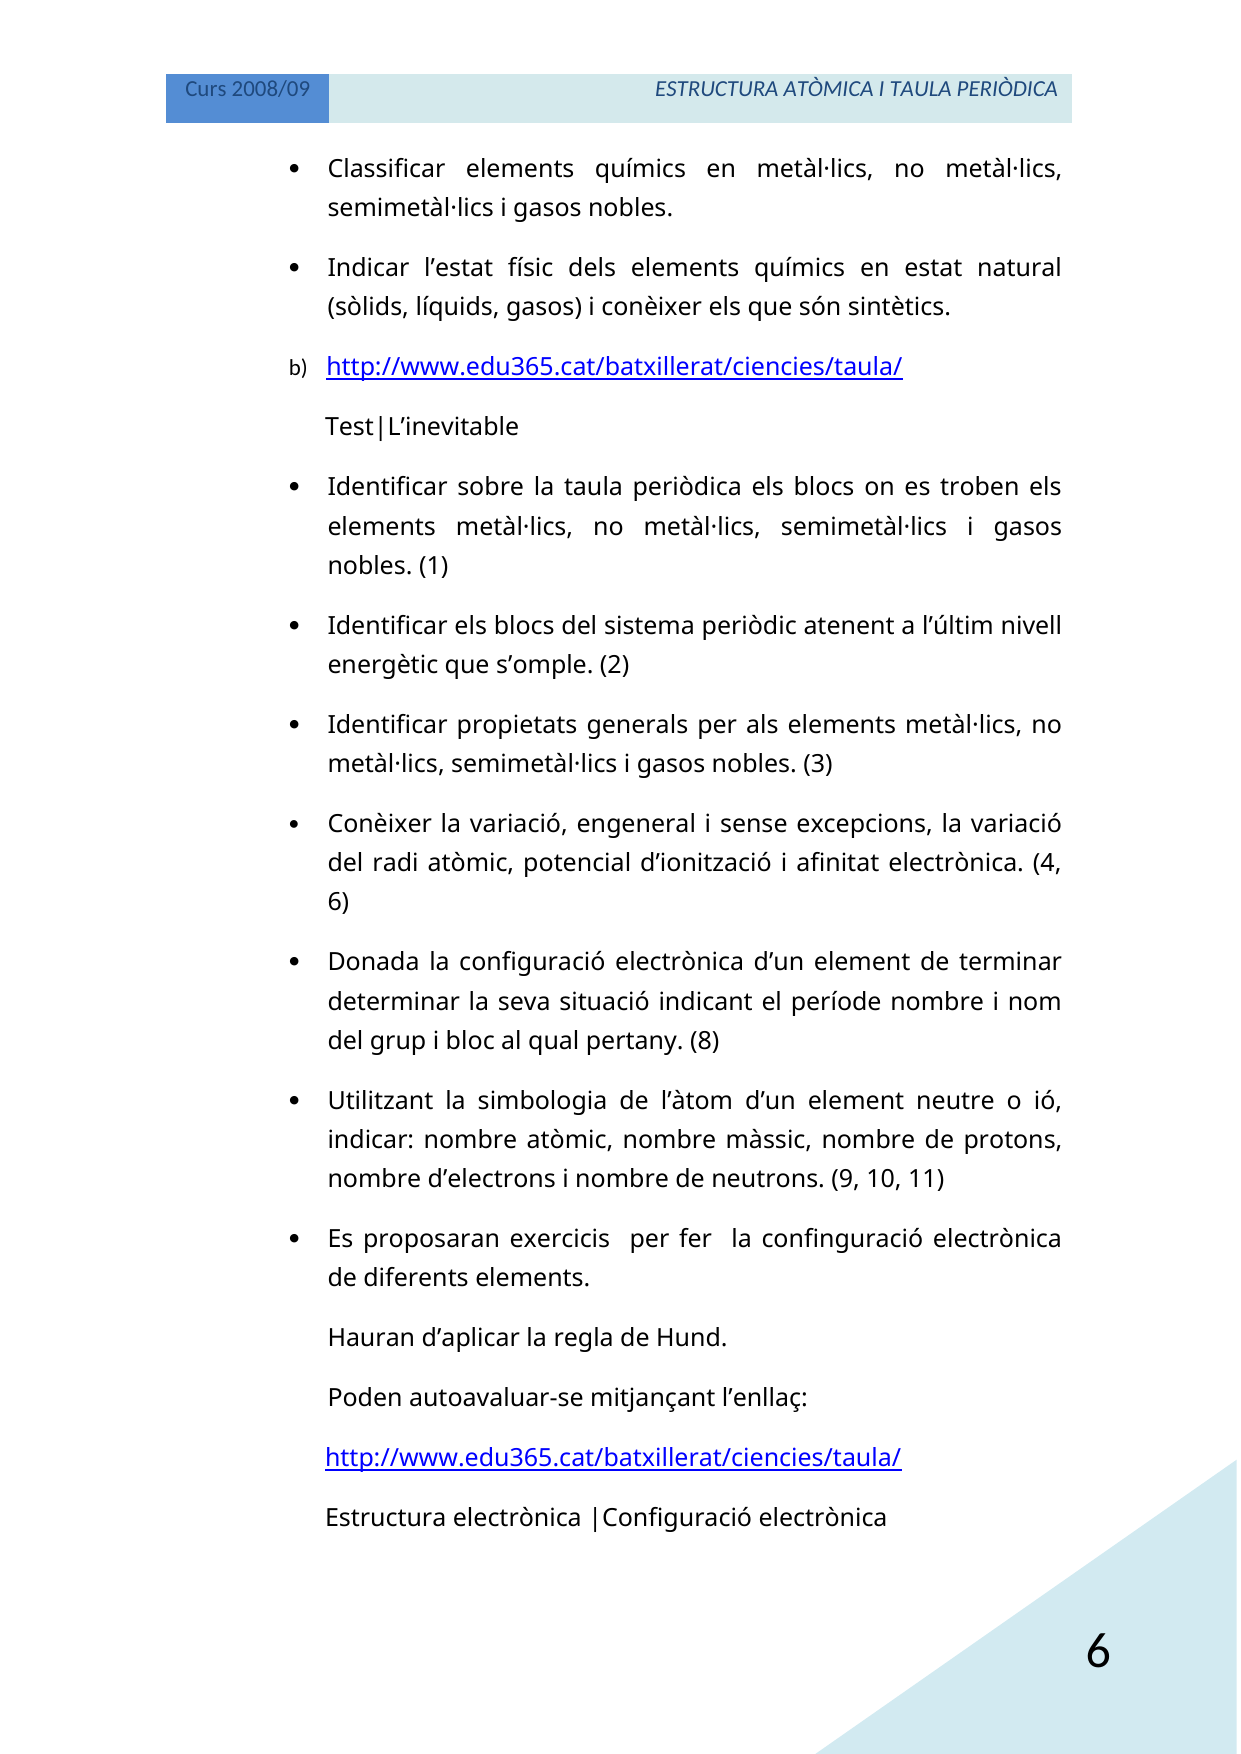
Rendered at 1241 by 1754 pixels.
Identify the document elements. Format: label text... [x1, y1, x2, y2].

text Test|L’inevitable [325, 409, 1063, 443]
list Identificar propietats generals per als elements metàl·lics, no metàl·lics, semimetàl·lics i gasos nobles. (3) [290, 706, 1063, 780]
list Classificar elements químics en metàl·lics, no metàl·lics, semimetàl·lics i gasos nobles. [290, 151, 1063, 224]
list Conèixer la variació, engeneral i sense excepcions, la variació del radi atòmic, potencial d’ionització i afinitat electrònica. (4, 6) [290, 806, 1063, 918]
list http://www.edu365.cat/batxillerat/ciencies/taula/ [288, 349, 1063, 383]
text Poden autoavaluar-se mitjançant l’enllaç: [327, 1380, 1063, 1414]
list Indicar l’estat físic dels elements químics en estat natural (sòlids, líquids, gasos) i conèixer els que són sintètics. [290, 250, 1063, 323]
list Identificar els blocs del sistema periòdic atenent a l’últim nivell energètic que s’omple. (2) [290, 607, 1063, 681]
list Utilitzant la simbologia de l’àtom d’un element neutre o ió, indicar: nombre atòmic, nombre màssic, nombre de protons, nombre d’electrons i nombre de neutrons. (9, 10, 11) [290, 1082, 1063, 1195]
list Donada la configuració electrònica d’un element de terminar determinar la seva situació indicant el període nombre i nom del grup i bloc al qual pertany. (8) [290, 944, 1063, 1056]
list Identificar sobre la taula periòdica els blocs on es troben els elements metàl·lics, no metàl·lics, semimetàl·lics i gasos nobles. (1) [290, 469, 1063, 581]
list Es proposaran exercicis per fer la confinguració electrònica de diferents elements. [290, 1221, 1063, 1294]
text http://www.edu365.cat/batxillerat/ciencies/taula/ [325, 1440, 1063, 1474]
text Hauran d’aplicar la regla de Hund. [327, 1320, 1063, 1354]
text Estructura electrònica |Configuració electrònica [325, 1500, 1063, 1534]
